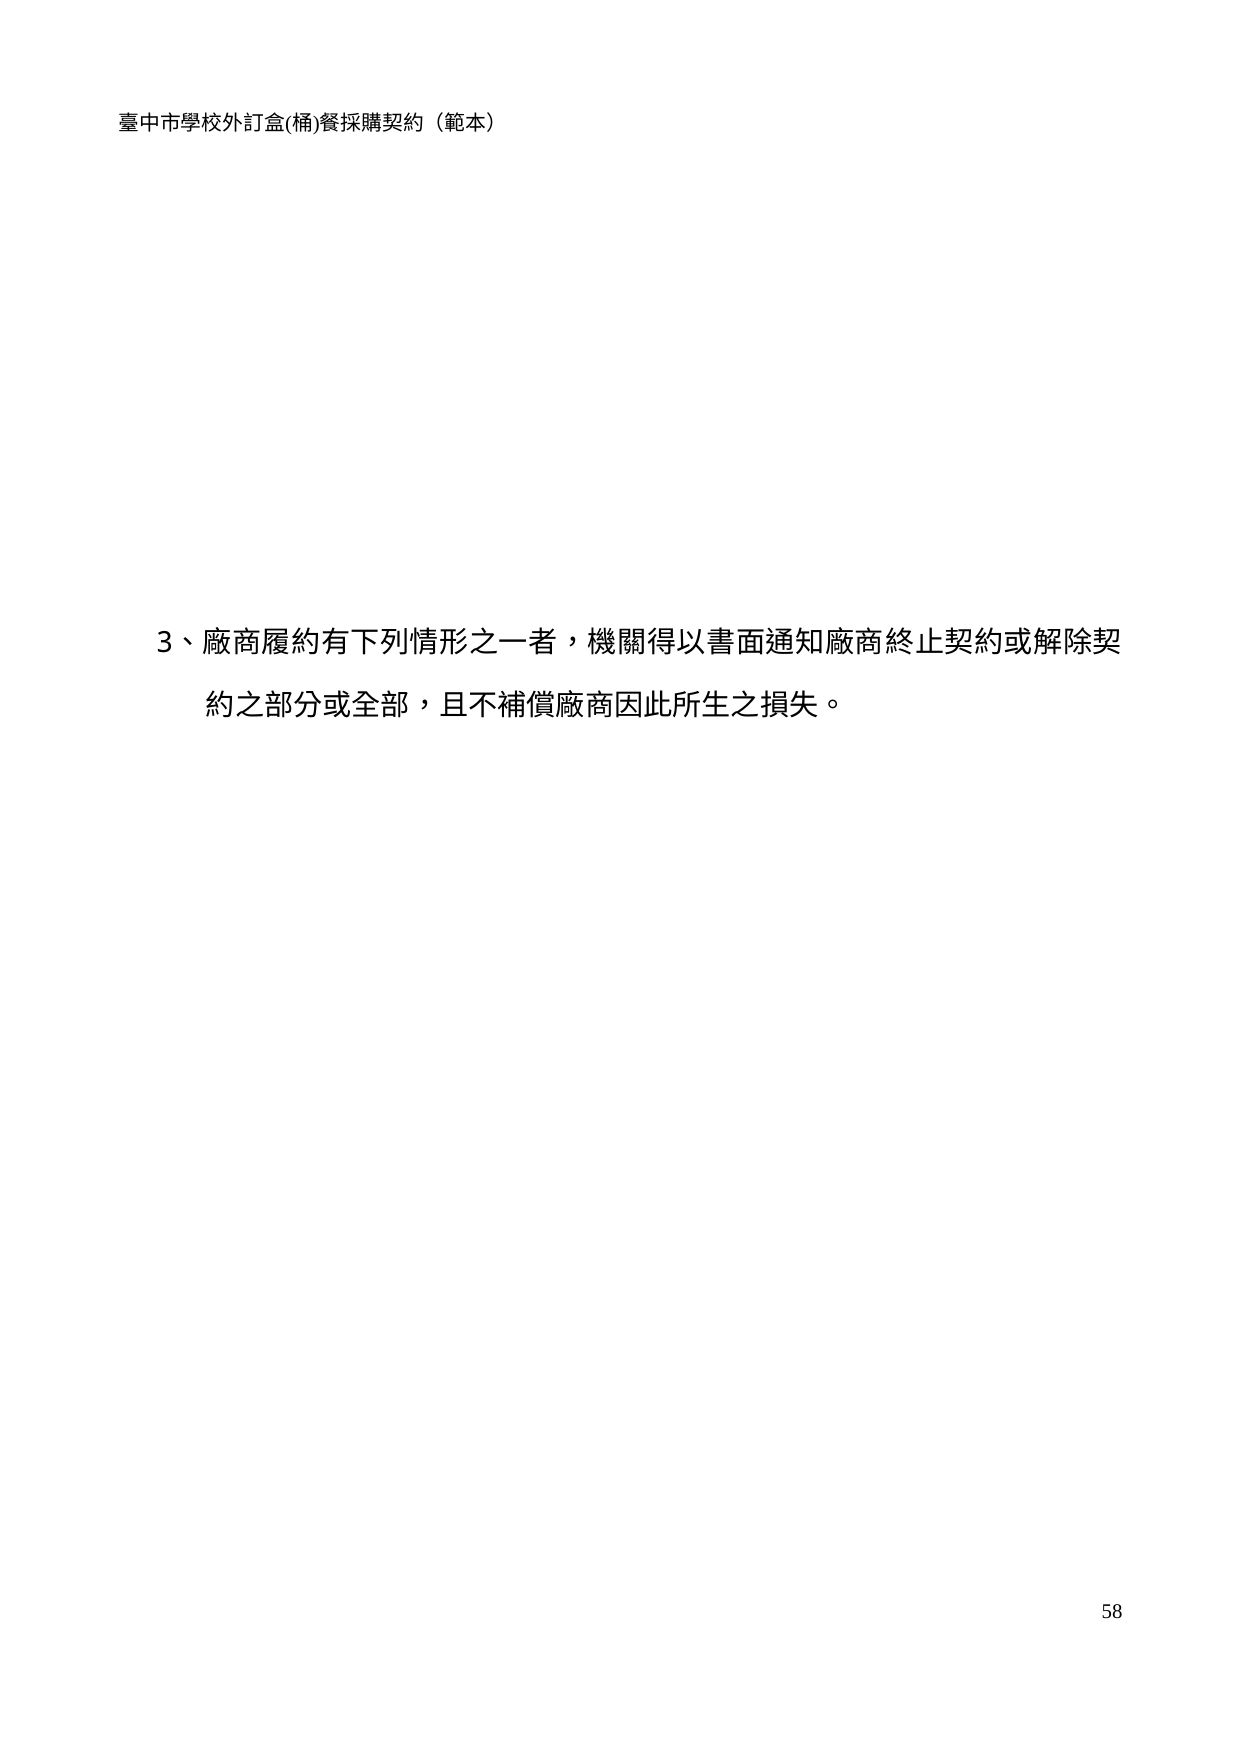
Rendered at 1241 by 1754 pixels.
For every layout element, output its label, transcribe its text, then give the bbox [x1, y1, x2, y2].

list 廠商履約有下列情形之一者，機關得以書面通知廠商終止契約或解除契約之部分或全部，且不補償廠商因此所生之損失。 [156, 598, 1122, 723]
